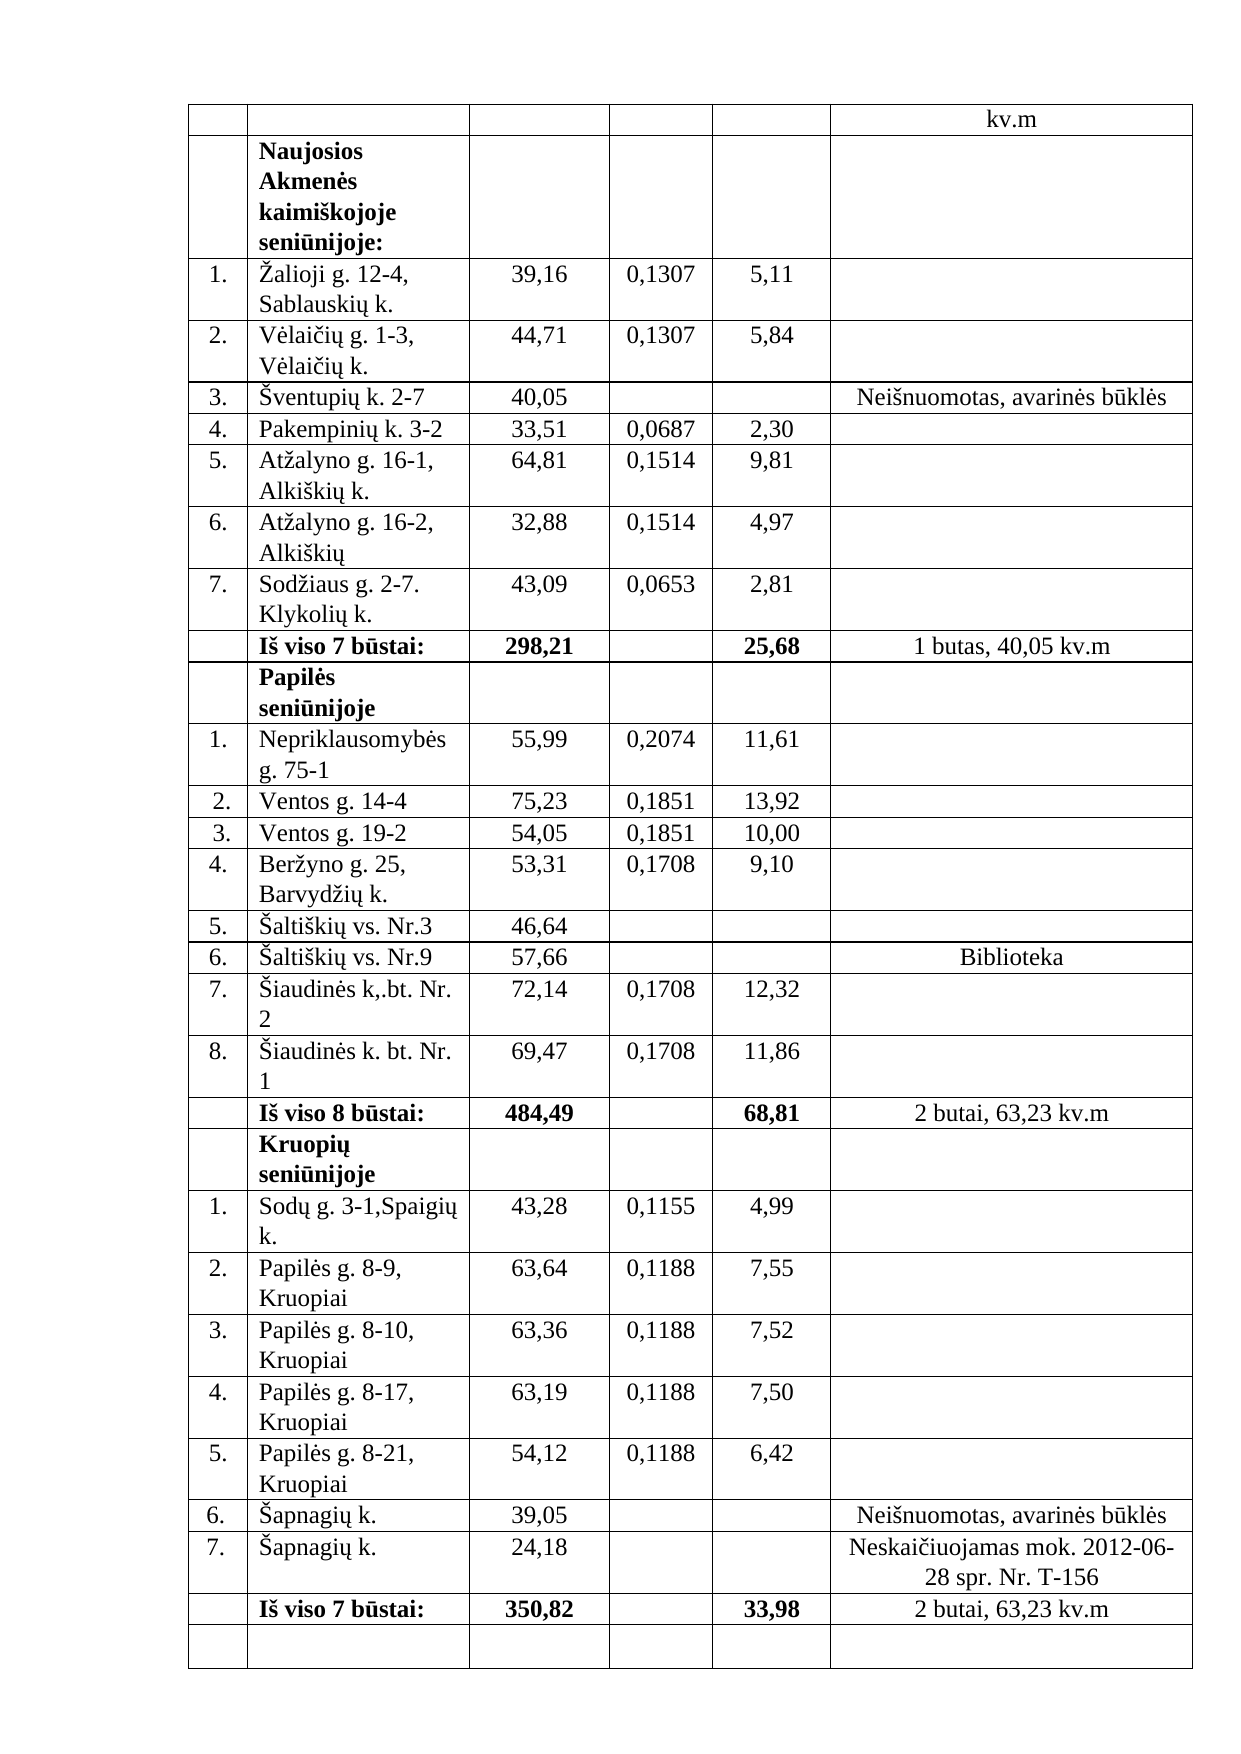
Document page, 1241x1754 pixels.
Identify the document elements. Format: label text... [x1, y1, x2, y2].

table_cell 350,82 [470, 1594, 609, 1624]
table_cell [831, 507, 1192, 568]
table_cell 0,2074 [610, 724, 712, 785]
table_cell 33,98 [713, 1594, 830, 1624]
table_cell [610, 1532, 712, 1593]
table_cell [470, 136, 609, 258]
table_cell [470, 663, 609, 723]
table_cell Iš viso 7 būstai: [248, 631, 469, 661]
table_cell 3. [189, 818, 247, 848]
table_cell Ventos g. 19-2 [248, 818, 469, 848]
table_cell [189, 663, 247, 723]
table_cell 43,09 [470, 569, 609, 630]
table_cell [189, 1625, 247, 1668]
table_cell [831, 259, 1192, 319]
table_cell 1 butas, 40,05 kv.m [831, 631, 1192, 661]
table_cell 0,1708 [610, 849, 712, 910]
table_cell 68,81 [713, 1098, 830, 1128]
table_cell Šiaudinės k,.bt. Nr. 2 [248, 974, 469, 1035]
table_cell 3. [189, 383, 247, 413]
table_cell [189, 136, 247, 258]
table_cell [713, 1532, 830, 1593]
table_cell 7. [189, 1532, 247, 1593]
table_cell 0,1307 [610, 259, 712, 319]
table_cell [470, 105, 609, 135]
table_cell 24,18 [470, 1532, 609, 1593]
table_cell 2 butai, 63,23 kv.m [831, 1098, 1192, 1128]
table_cell [831, 663, 1192, 723]
table_cell 11,86 [713, 1036, 830, 1097]
table_cell 4. [189, 1377, 247, 1437]
table_cell [831, 1377, 1192, 1437]
table_cell 5,11 [713, 259, 830, 319]
table_cell 6. [189, 943, 247, 973]
table_cell [713, 383, 830, 413]
table_cell [610, 911, 712, 941]
table_cell [713, 1129, 830, 1190]
table_cell 0,1708 [610, 1036, 712, 1097]
table_cell 57,66 [470, 943, 609, 973]
table_cell [831, 724, 1192, 785]
table_cell [713, 943, 830, 973]
table_cell 5. [189, 911, 247, 941]
table_cell [831, 1036, 1192, 1097]
table_cell Žalioji g. 12-4, Sablauskių k. [248, 259, 469, 319]
table_cell [610, 663, 712, 723]
table_cell 53,31 [470, 849, 609, 910]
table_cell Papilės g. 8-21, Kruopiai [248, 1439, 469, 1499]
table_cell 5. [189, 445, 247, 506]
table_cell 25,68 [713, 631, 830, 661]
table_cell [610, 631, 712, 661]
table_cell 0,1188 [610, 1439, 712, 1499]
table_cell 0,1188 [610, 1253, 712, 1314]
table_cell 0,1708 [610, 974, 712, 1035]
table_cell [831, 974, 1192, 1035]
table_cell 6,42 [713, 1439, 830, 1499]
table_cell 0,1155 [610, 1191, 712, 1252]
table_cell 63,36 [470, 1315, 609, 1376]
table_cell 7,55 [713, 1253, 830, 1314]
table_cell [189, 1594, 247, 1624]
table_cell 5,84 [713, 321, 830, 381]
table_cell 43,28 [470, 1191, 609, 1252]
table_cell 2. [189, 786, 247, 817]
table_cell Vėlaičių g. 1-3, Vėlaičių k. [248, 321, 469, 381]
table_cell [831, 911, 1192, 941]
table_cell Nepriklausomybės g. 75-1 [248, 724, 469, 785]
table_cell [831, 1439, 1192, 1499]
table_cell [189, 631, 247, 661]
table_cell 2,81 [713, 569, 830, 630]
table_cell 4. [189, 849, 247, 910]
table_cell 72,14 [470, 974, 609, 1035]
table_cell 4. [189, 414, 247, 444]
table_cell 1. [189, 724, 247, 785]
table_cell Papilės g. 8-10, Kruopiai [248, 1315, 469, 1376]
table_cell 63,19 [470, 1377, 609, 1437]
table_cell 4,97 [713, 507, 830, 568]
table_cell 484,49 [470, 1098, 609, 1128]
table_cell [610, 1594, 712, 1624]
table_cell Papilės seniūnijoje [248, 663, 469, 723]
table_cell [470, 1625, 609, 1668]
table_cell [831, 1315, 1192, 1376]
table_cell [831, 849, 1192, 910]
table_cell Beržyno g. 25, Barvydžių k. [248, 849, 469, 910]
table_cell 54,05 [470, 818, 609, 848]
table_cell [610, 136, 712, 258]
table_cell 39,05 [470, 1500, 609, 1531]
table_cell [610, 1098, 712, 1128]
table_cell Šiaudinės k. bt. Nr. 1 [248, 1036, 469, 1097]
table_cell 0,1188 [610, 1315, 712, 1376]
table_cell 12,32 [713, 974, 830, 1035]
table_cell 69,47 [470, 1036, 609, 1097]
table_cell [831, 321, 1192, 381]
table_cell [831, 136, 1192, 258]
table_cell Biblioteka [831, 943, 1192, 973]
table_cell 55,99 [470, 724, 609, 785]
table_cell Sodžiaus g. 2-7. Klykolių k. [248, 569, 469, 630]
table_cell 7,52 [713, 1315, 830, 1376]
table_cell [713, 1500, 830, 1531]
table_cell 3. [189, 1315, 247, 1376]
table_cell Šapnagių k. [248, 1500, 469, 1531]
table_cell 13,92 [713, 786, 830, 817]
table_cell 2. [189, 321, 247, 381]
table_cell [610, 383, 712, 413]
table_cell 9,10 [713, 849, 830, 910]
table_cell [831, 445, 1192, 506]
table_cell 33,51 [470, 414, 609, 444]
table_cell 0,1851 [610, 818, 712, 848]
table_cell 298,21 [470, 631, 609, 661]
table_cell [713, 105, 830, 135]
table_cell [189, 105, 247, 135]
table_cell [831, 1625, 1192, 1668]
table_cell 10,00 [713, 818, 830, 848]
table_cell [713, 1625, 830, 1668]
table_cell kv.m [831, 105, 1192, 135]
table_cell Papilės g. 8-9, Kruopiai [248, 1253, 469, 1314]
table_cell 0,1188 [610, 1377, 712, 1437]
table_cell 0,1514 [610, 507, 712, 568]
table_cell 7. [189, 974, 247, 1035]
table_cell Šaltiškių vs. Nr.3 [248, 911, 469, 941]
table_cell 2. [189, 1253, 247, 1314]
table_cell [610, 105, 712, 135]
table_cell 9,81 [713, 445, 830, 506]
table_cell 6. [189, 1500, 247, 1531]
table_cell [610, 1625, 712, 1668]
table_cell [189, 1098, 247, 1128]
table_cell 75,23 [470, 786, 609, 817]
table_cell 8. [189, 1036, 247, 1097]
table_cell [831, 569, 1192, 630]
table_cell Neskaičiuojamas mok. 2012-06-28 spr. Nr. T-156 [831, 1532, 1192, 1593]
table_cell 0,0653 [610, 569, 712, 630]
table_cell Atžalyno g. 16-1, Alkiškių k. [248, 445, 469, 506]
table_cell Neišnuomotas, avarinės būklės [831, 383, 1192, 413]
table_cell 7,50 [713, 1377, 830, 1437]
table_cell Ventos g. 14-4 [248, 786, 469, 817]
table_cell Iš viso 8 būstai: [248, 1098, 469, 1128]
table_cell [713, 911, 830, 941]
table_cell Atžalyno g. 16-2, Alkiškių [248, 507, 469, 568]
table_cell [610, 1129, 712, 1190]
table_cell 5. [189, 1439, 247, 1499]
table_cell [248, 1625, 469, 1668]
table_cell 64,81 [470, 445, 609, 506]
table_cell 0,0687 [610, 414, 712, 444]
table_cell [189, 1129, 247, 1190]
table_cell 1. [189, 1191, 247, 1252]
table_cell Iš viso 7 būstai: [248, 1594, 469, 1624]
table_cell Šapnagių k. [248, 1532, 469, 1593]
table_cell [831, 786, 1192, 817]
table_cell 1. [189, 259, 247, 319]
table_cell 54,12 [470, 1439, 609, 1499]
table_cell Naujosios Akmenės kaimiškojoje seniūnijoje: [248, 136, 469, 258]
table_cell 4,99 [713, 1191, 830, 1252]
table_cell 2 butai, 63,23 kv.m [831, 1594, 1192, 1624]
table_cell [248, 105, 469, 135]
table_cell 0,1307 [610, 321, 712, 381]
table_cell 0,1514 [610, 445, 712, 506]
table_cell 32,88 [470, 507, 609, 568]
table_cell 7. [189, 569, 247, 630]
table_cell 2,30 [713, 414, 830, 444]
table_cell 11,61 [713, 724, 830, 785]
table_cell [713, 663, 830, 723]
table_cell [831, 1191, 1192, 1252]
table_cell [470, 1129, 609, 1190]
table_cell Pakempinių k. 3-2 [248, 414, 469, 444]
table_cell 46,64 [470, 911, 609, 941]
table_cell Neišnuomotas, avarinės būklės [831, 1500, 1192, 1531]
table_cell 44,71 [470, 321, 609, 381]
table_cell Šaltiškių vs. Nr.9 [248, 943, 469, 973]
table_cell [713, 136, 830, 258]
table_cell 6. [189, 507, 247, 568]
table_cell Kruopių seniūnijoje [248, 1129, 469, 1190]
table_cell 63,64 [470, 1253, 609, 1314]
table_cell [831, 818, 1192, 848]
table_cell 40,05 [470, 383, 609, 413]
table_cell [610, 943, 712, 973]
table_cell 0,1851 [610, 786, 712, 817]
table_cell Papilės g. 8-17, Kruopiai [248, 1377, 469, 1437]
table_cell [831, 1129, 1192, 1190]
table_cell [831, 414, 1192, 444]
table_cell [610, 1500, 712, 1531]
table_cell Šventupių k. 2-7 [248, 383, 469, 413]
table_cell 39,16 [470, 259, 609, 319]
table_cell [831, 1253, 1192, 1314]
table_cell Sodų g. 3-1,Spaigių k. [248, 1191, 469, 1252]
